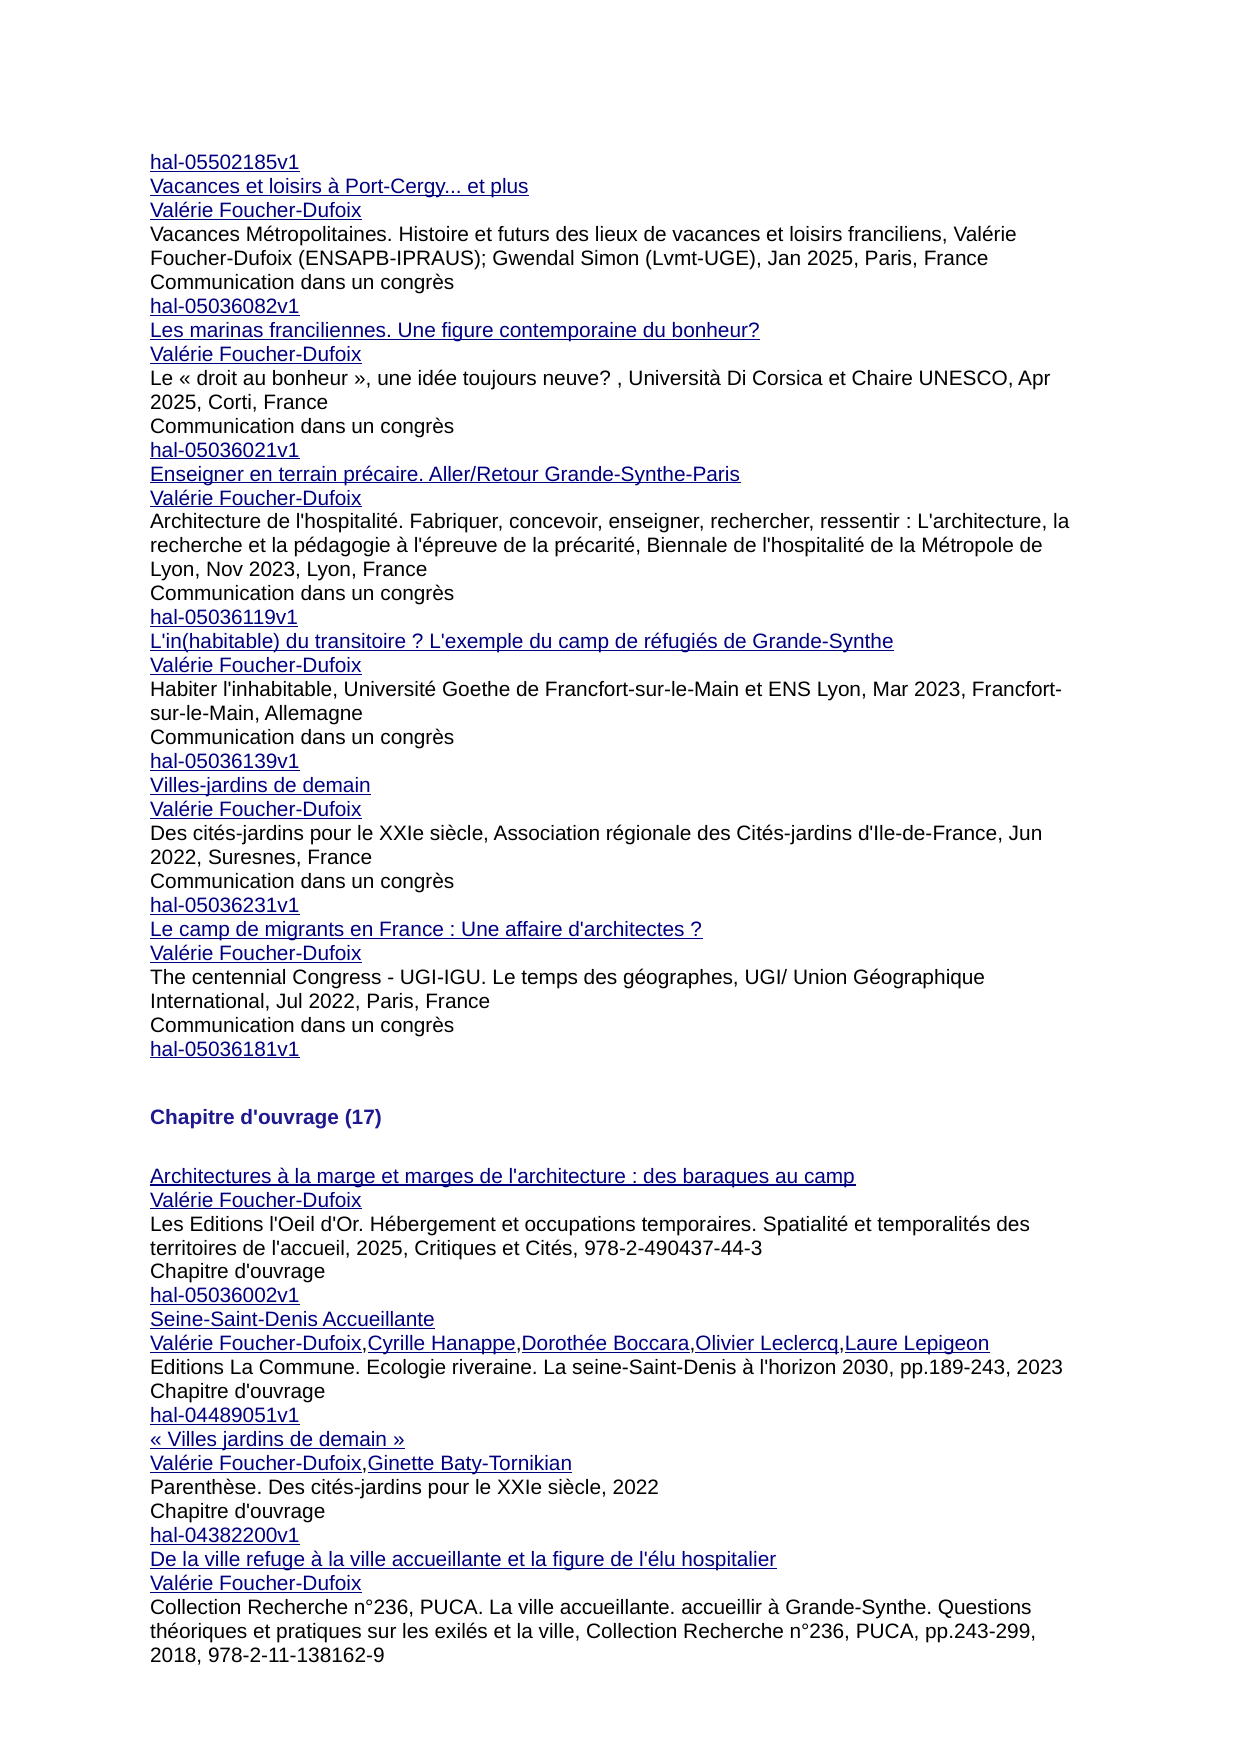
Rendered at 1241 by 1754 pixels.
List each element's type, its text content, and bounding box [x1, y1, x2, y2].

table_cell Villes-jardins de demain Valérie Foucher-Dufoix Des cités-jardins pour le XXIe siècle, Association régionale des Cités-jardins d'Ile-de-France, Jun 2022, Suresnes, France Communication dans un congrès hal-05036231v1 [150, 773, 1090, 917]
table_cell « Villes jardins de demain » Valérie Foucher-Dufoix,Ginette Baty-Tornikian Parenthèse. Des cités-jardins pour le XXIe siècle, 2022 Chapitre d'ouvrage hal-04382200v1 [150, 1427, 1090, 1547]
table_cell Vacances et loisirs à Port-Cergy... et plus Valérie Foucher-Dufoix Vacances Métropolitaines. Histoire et futurs des lieux de vacances et loisirs franciliens, Valérie Foucher-Dufoix (ENSAPB-IPRAUS); Gwendal Simon (Lvmt-UGE), Jan 2025, Paris, France Communication dans un congrès hal-05036082v1 [150, 174, 1090, 318]
table_cell Seine-Saint-Denis Accueillante Valérie Foucher-Dufoix,Cyrille Hanappe,Dorothée Boccara,Olivier Leclercq,Laure Lepigeon Editions La Commune. Ecologie riveraine. La seine-Saint-Denis à l'horizon 2030, pp.189-243, 2023 Chapitre d'ouvrage hal-04489051v1 [150, 1307, 1090, 1427]
table_cell Les marinas franciliennes. Une figure contemporaine du bonheur? Valérie Foucher-Dufoix Le « droit au bonheur », une idée toujours neuve? , Università Di Corsica et Chaire UNESCO, Apr 2025, Corti, France Communication dans un congrès hal-05036021v1 [150, 318, 1090, 461]
table_cell De la ville refuge à la ville accueillante et la figure de l'élu hospitalier Valérie Foucher-Dufoix Collection Recherche n°236, PUCA. La ville accueillante. accueillir à Grande-Synthe. Questions théoriques et pratiques sur les exilés et la ville, Collection Recherche n°236, PUCA, pp.243-299, 2018, 978-2-11-138162-9 [150, 1547, 1090, 1667]
table_cell Enseigner en terrain précaire. Aller/Retour Grande-Synthe-Paris Valérie Foucher-Dufoix Architecture de l'hospitalité. Fabriquer, concevoir, enseigner, rechercher, ressentir : L'architecture, la recherche et la pédagogie à l'épreuve de la précarité, Biennale de l'hospitalité de la Métropole de Lyon, Nov 2023, Lyon, France Communication dans un congrès hal-05036119v1 [150, 461, 1090, 629]
subtitle Chapitre d'ouvrage (17) [150, 1105, 1090, 1129]
table_header Architectures à la marge et marges de l'architecture : des baraques au camp Valérie Foucher-Dufoix Les Editions l'Oeil d'Or. Hébergement et occupations temporaires. Spatialité et temporalités des territoires de l'accueil, 2025, Critiques et Cités, 978-2-490437-44-3 Chapitre d'ouvrage hal-05036002v1 [150, 1164, 1090, 1307]
table_cell Le camp de migrants en France : Une affaire d'architectes ? Valérie Foucher-Dufoix The centennial Congress - UGI-IGU. Le temps des géographes, UGI/ Union Géographique International, Jul 2022, Paris, France Communication dans un congrès hal-05036181v1 [150, 917, 1090, 1060]
table_cell L'in(habitable) du transitoire ? L'exemple du camp de réfugiés de Grande-Synthe Valérie Foucher-Dufoix Habiter l'inhabitable, Université Goethe de Francfort-sur-le-Main et ENS Lyon, Mar 2023, Francfort-sur-le-Main, Allemagne Communication dans un congrès hal-05036139v1 [150, 629, 1090, 773]
table_header hal-05502185v1 [150, 150, 1090, 174]
